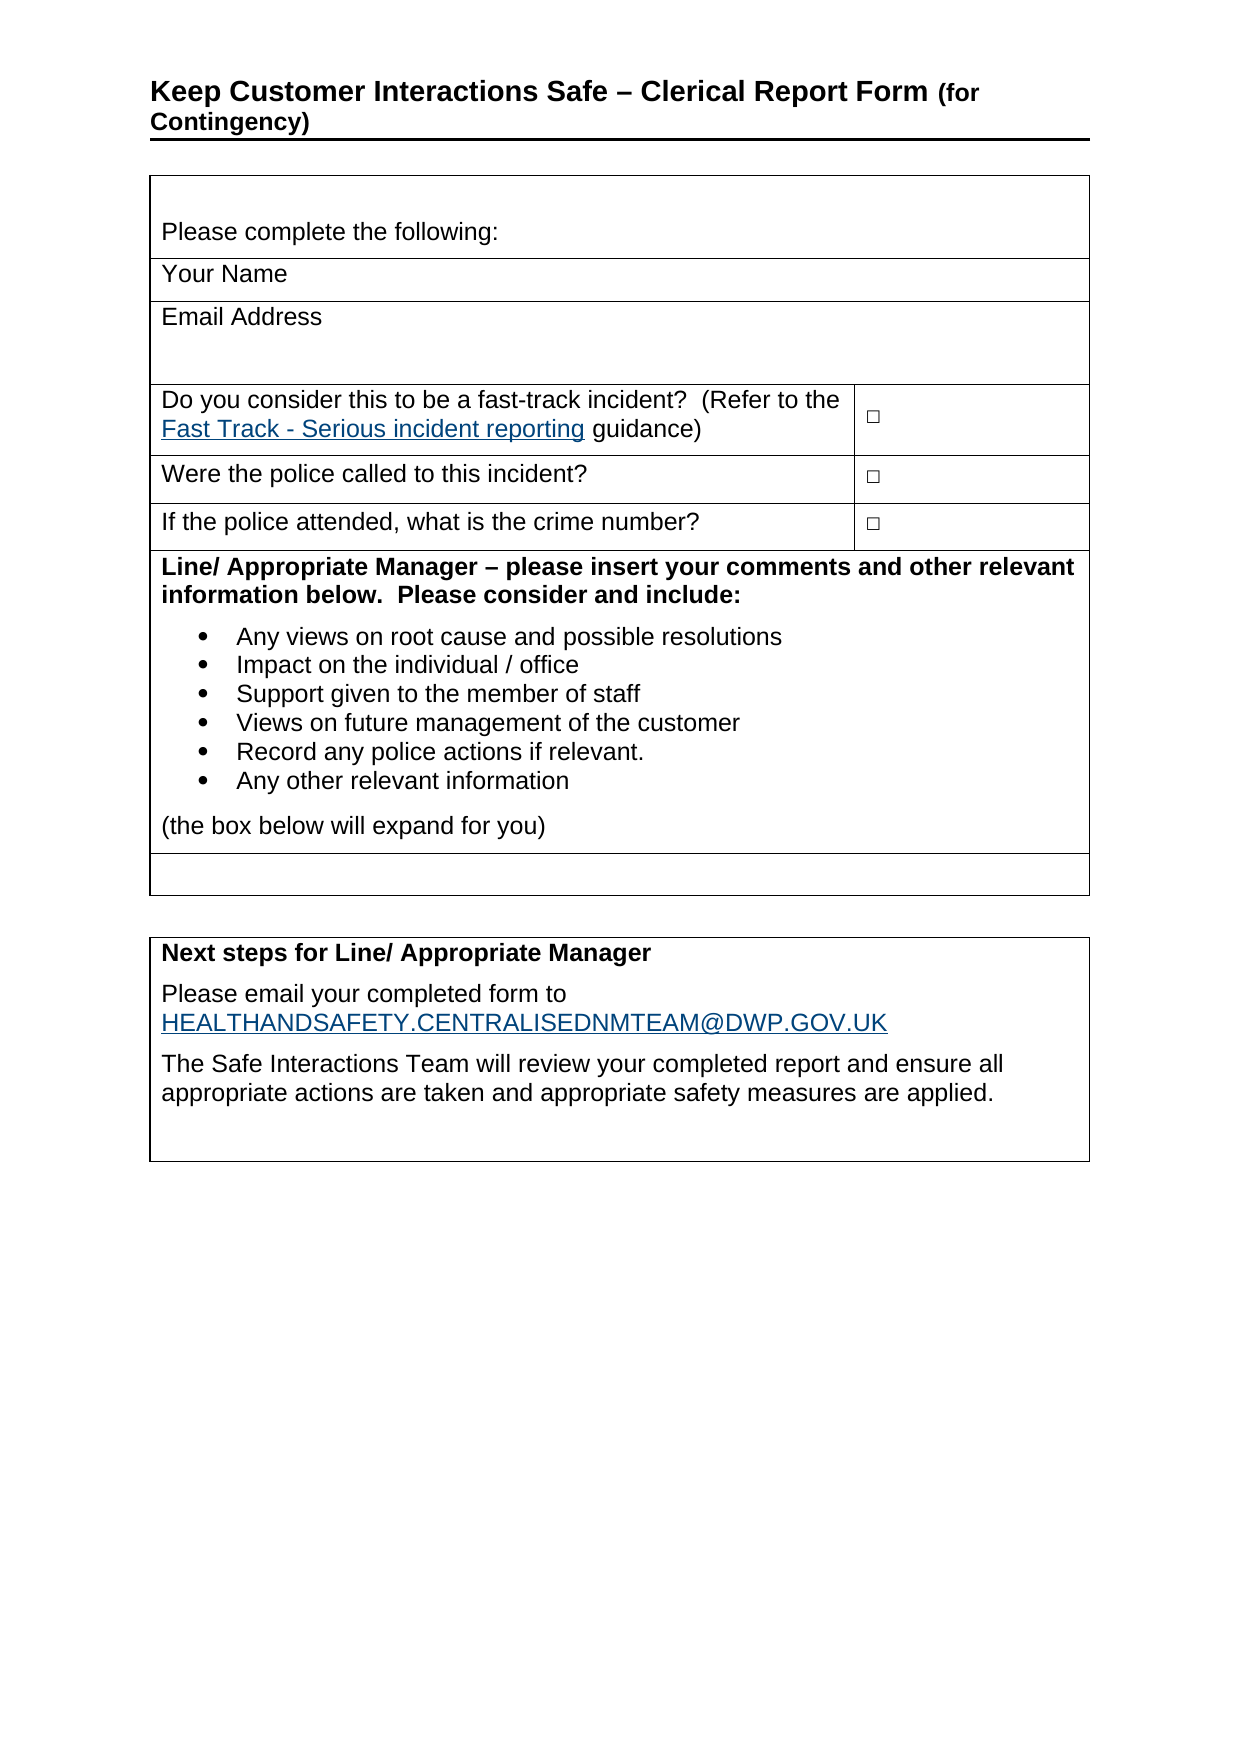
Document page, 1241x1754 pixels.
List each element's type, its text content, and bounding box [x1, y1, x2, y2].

table_cell If the police attended, what is the crime number? [151, 504, 854, 550]
table_cell Email Address [151, 302, 1089, 384]
table_cell Were the police called to this incident? [151, 456, 854, 503]
table_cell Your Name [151, 259, 1089, 301]
table_cell ☐ [855, 385, 1089, 455]
table_cell Please complete the following: [151, 176, 1089, 258]
table_cell [151, 854, 1089, 895]
table_cell ☐ [855, 504, 1089, 550]
table_cell Line/ Appropriate Manager – please insert your comments and other relevant information below. Please consider and include: Any views on root cause and possible resolutions Impact on the individual / office Support given to the member of staff Views on future management of the customer Record any police actions if relevant. Any other relevant information (the box below will expand for you) [151, 551, 1089, 852]
table_cell Do you consider this to be a fast-track incident? (Refer to the Fast Track - Serious incident reporting guidance) [151, 385, 854, 455]
table_header Next steps for Line/ Appropriate Manager Please email your completed form to HEALTHANDSAFETY.CENTRALISEDNMTEAM@DWP.GOV.UK The Safe Interactions Team will review your completed report and ensure all appropriate actions are taken and appropriate safety measures are applied. [151, 938, 1089, 1161]
table_cell ☐ [855, 456, 1089, 503]
